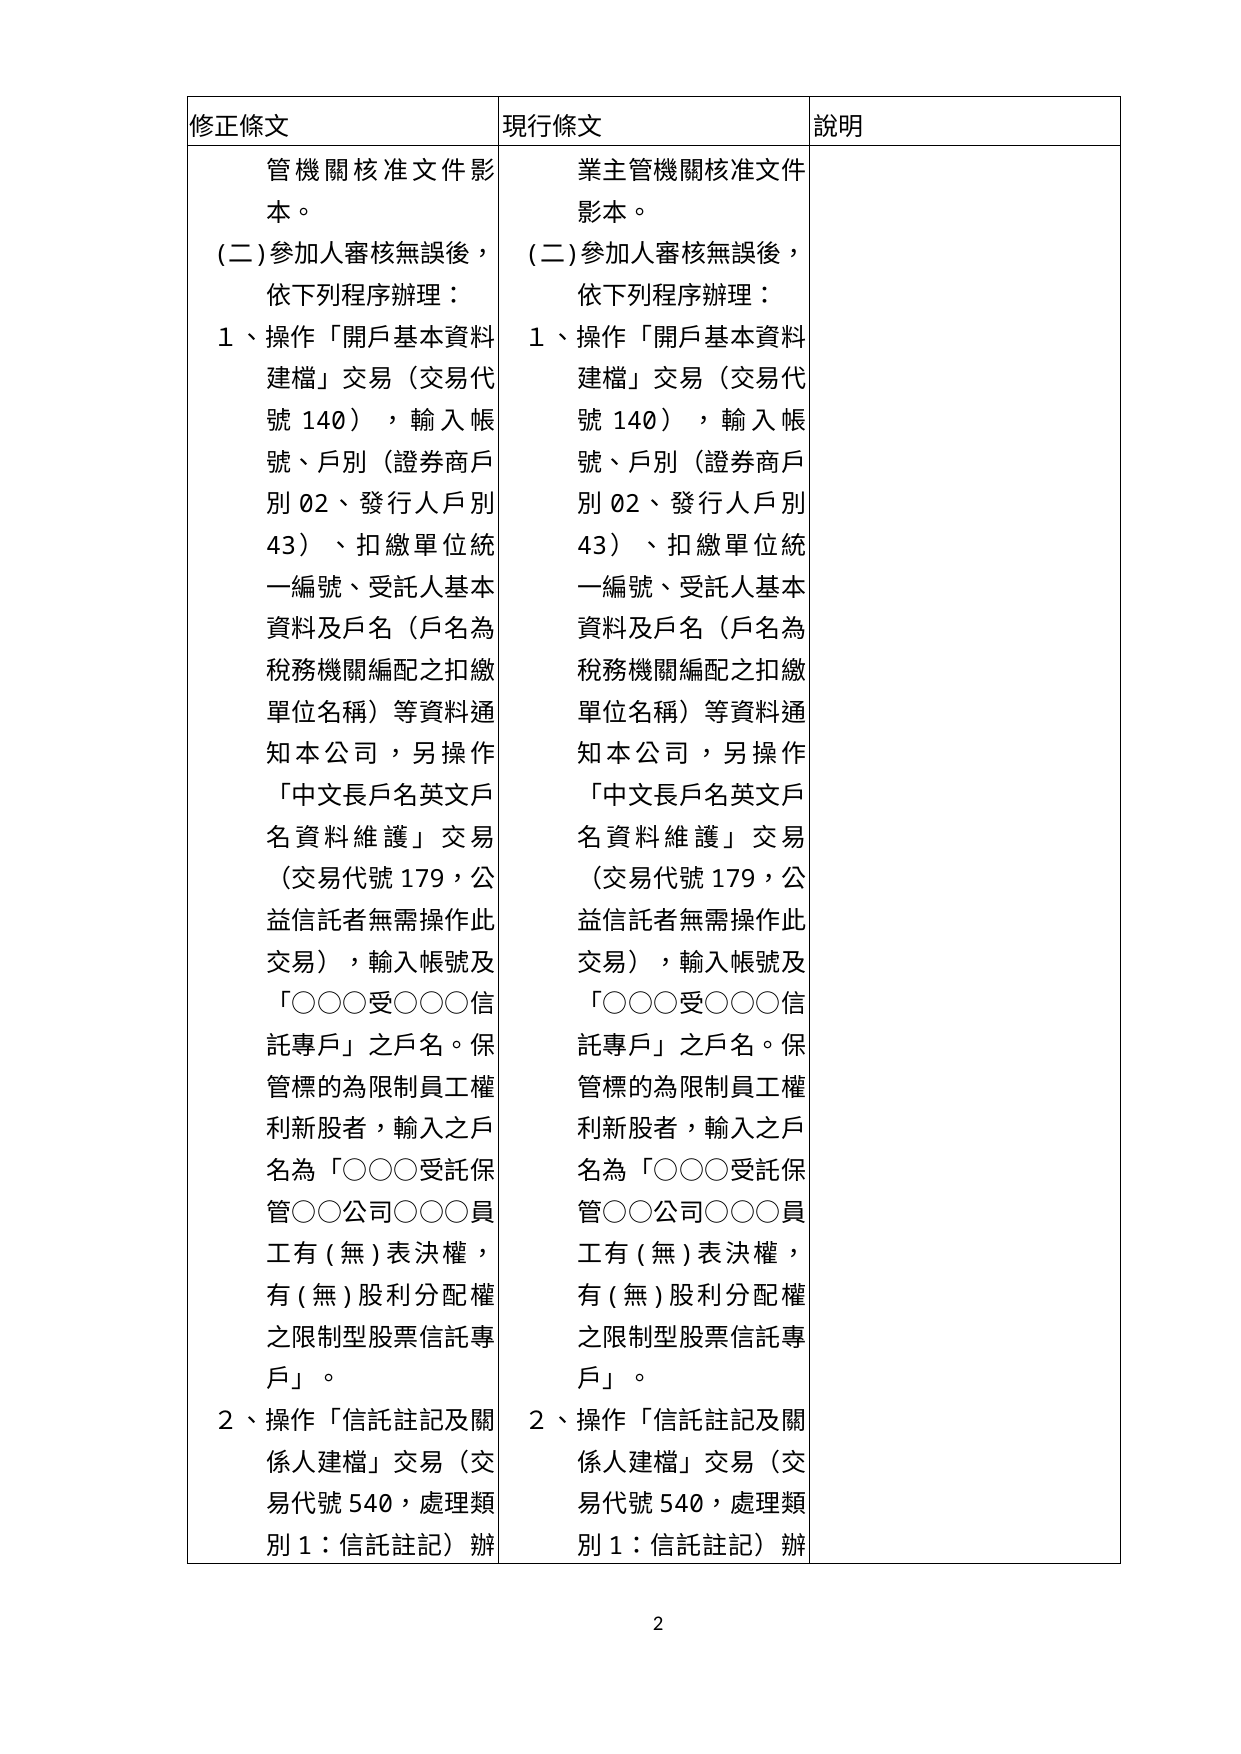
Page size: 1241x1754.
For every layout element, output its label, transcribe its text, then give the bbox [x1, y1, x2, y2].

table_header 現行條文 [499, 97, 809, 145]
table_header 修正條文 [188, 97, 498, 145]
table_cell 業主管機關核准文件影本。 (二)參加人審核無誤後，依下列程序辦理： １、操作「開戶基本資料建檔」交易（交易代號140），輸入帳號、戶別（證券商戶別02、發行人戶別43）、扣繳單位統一編號、受託人基本資料及戶名（戶名為稅務機關編配之扣繳單位名稱）等資料通知本公司，另操作「中文長戶名英文戶名資料維護」交易（交易代號179，公益信託者無需操作此交易），輸入帳號及「○○○受○○○信託專戶」之戶名。保管標的為限制員工權利新股者，輸入之戶名為「○○○受託保管○○公司○○○員工有(無)表決權，有(無)股利分配權之限制型股票信託專戶」。 ２、操作「信託註記及關係人建檔」交易（交易代號540，處理類別1：信託註記）辦 [499, 146, 809, 1563]
table_cell 管機關核准文件影本。 (二)參加人審核無誤後，依下列程序辦理： １、操作「開戶基本資料建檔」交易（交易代號140），輸入帳號、戶別（證券商戶別02、發行人戶別43）、扣繳單位統一編號、受託人基本資料及戶名（戶名為稅務機關編配之扣繳單位名稱）等資料通知本公司，另操作「中文長戶名英文戶名資料維護」交易（交易代號179，公益信託者無需操作此交易），輸入帳號及「○○○受○○○信託專戶」之戶名。保管標的為限制員工權利新股者，輸入之戶名為「○○○受託保管○○公司○○○員工有(無)表決權，有(無)股利分配權之限制型股票信託專戶」。 ２、操作「信託註記及關係人建檔」交易（交易代號540，處理類別1：信託註記）辦 [188, 146, 498, 1563]
table_cell [810, 146, 1120, 1563]
table_header 說明 [810, 97, 1120, 145]
